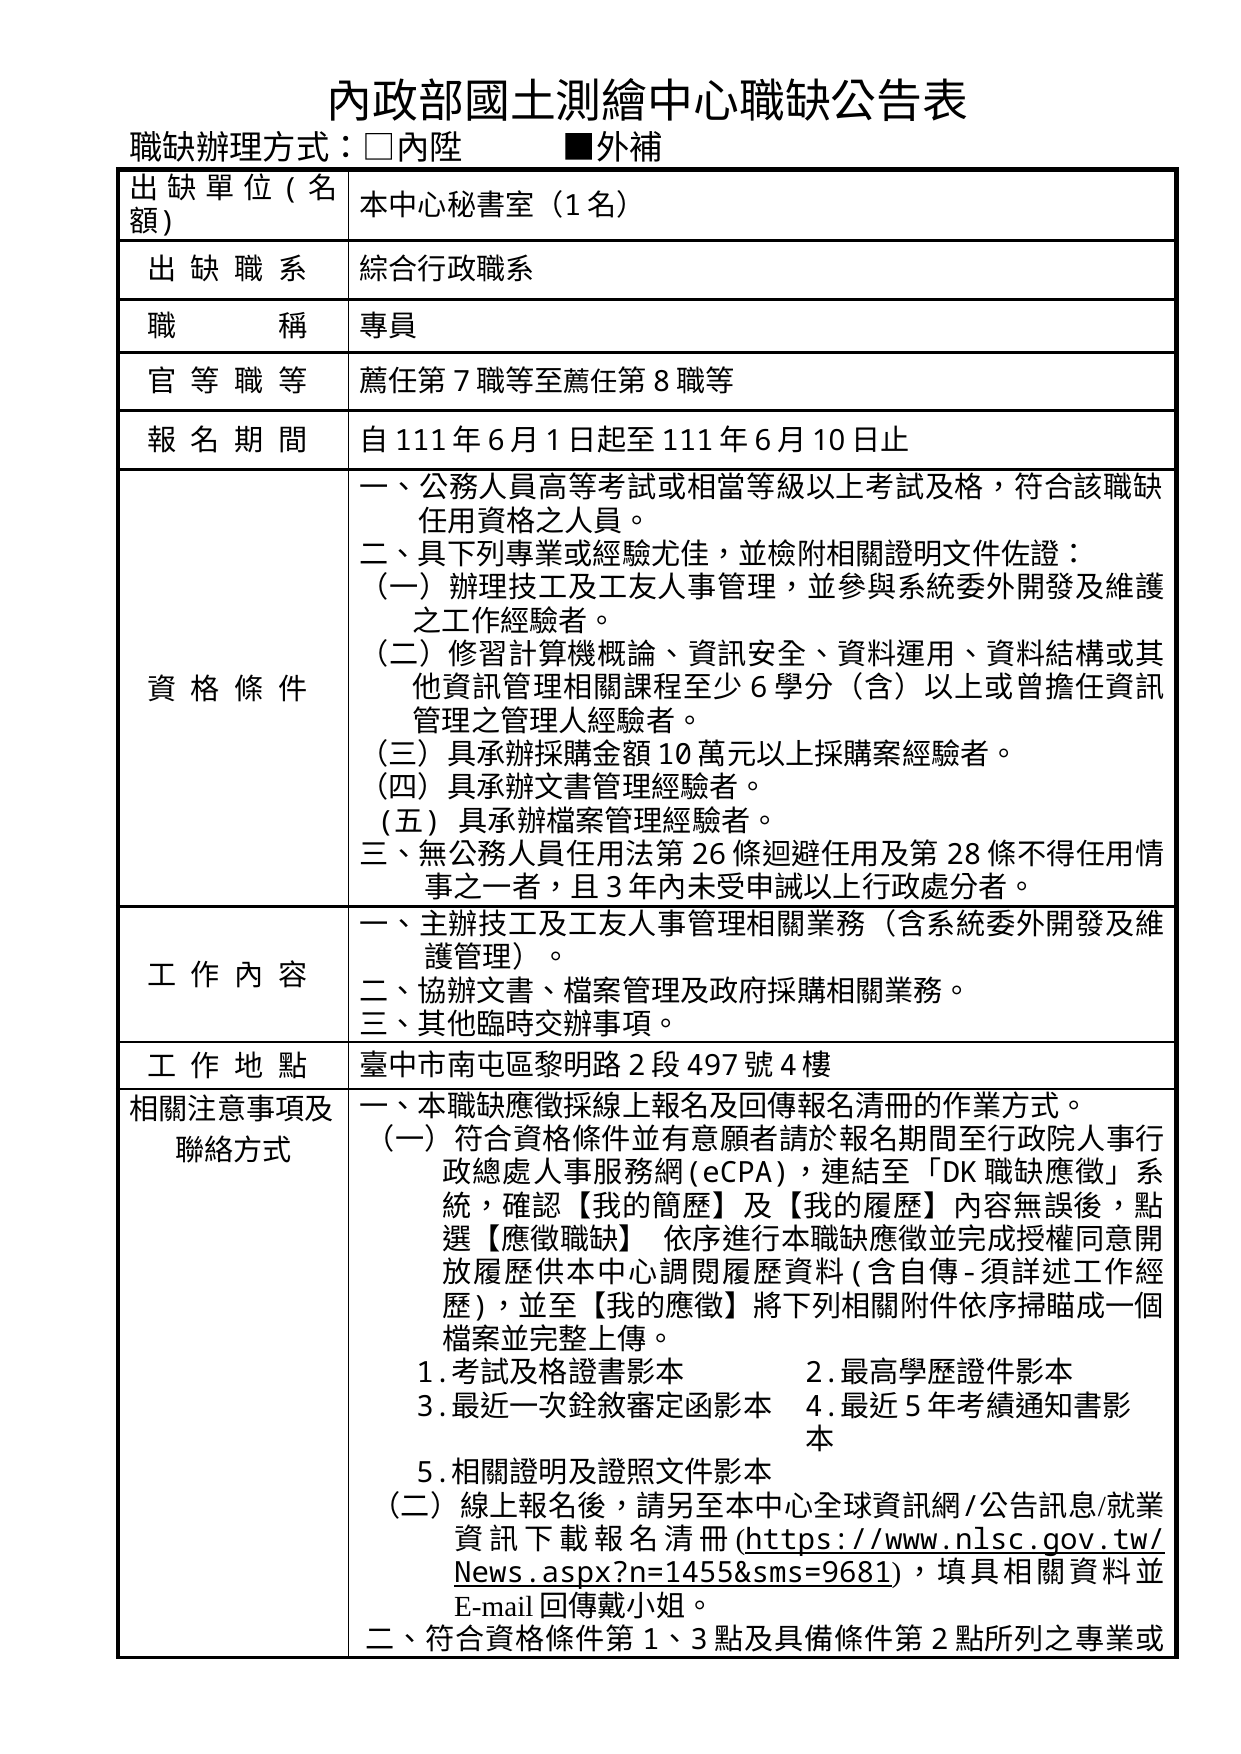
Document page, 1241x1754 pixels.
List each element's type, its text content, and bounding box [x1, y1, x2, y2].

table_cell 5.相關證明及證照文件影本 [405, 1456, 794, 1489]
table_cell 工 作 地 點 [120, 1043, 348, 1088]
table_cell 臺中市南屯區黎明路2段497號4樓 [349, 1043, 1174, 1088]
table_cell 3.最近一次銓敘審定函影本 [405, 1390, 794, 1456]
table_cell 專員 [349, 301, 1174, 351]
table_cell 一、主辦技工及工友人事管理相關業務（含系統委外開發及維護管理）。 二、協辦文書、檔案管理及政府採購相關業務。 三、其他臨時交辦事項。 [349, 908, 1174, 1041]
table_header 內政部國土測繪中心職缺公告表 [120, 87, 1174, 125]
table_cell 一、公務人員高等考試或相當等級以上考試及格，符合該職缺任用資格之人員。 二、具下列專業或經驗尤佳，並檢附相關證明文件佐證： （一）辦理技工及工友人事管理，並參與系統委外開發及維護之工作經驗者。 （二）修習計算機概論、資訊安全、資料運用、資料結構或其他資訊管理相關課程至少6學分（含）以上或曾擔任資訊管理之管理人經驗者。 （三）具承辦採購金額10萬元以上採購案經驗者。 （四）具承辦文書管理經驗者。 (五) 具承辦檔案管理經驗者。 三、無公務人員任用法第26條迴避任用及第28條不得任用情事之一者，且3年內未受申誡以上行政處分者。 [349, 471, 1174, 904]
table_cell 一、本職缺應徵採線上報名及回傳報名清冊的作業方式。 （一）符合資格條件並有意願者請於報名期間至行政院人事行政總處人事服務網(eCPA)，連結至「DK職缺應徵」系統，確認【我的簡歷】及【我的履歷】內容無誤後，點選【應徵職缺】 依序進行本職缺應徵並完成授權同意開放履歷供本中心調閱履歷資料(含自傳-須詳述工作經歷)，並至【我的應徵】將下列相關附件依序掃瞄成一個檔案並完整上傳。 （二）線上報名後，請另至本中心全球資訊網/公告訊息/就業資訊下載報名清冊(https://www.nlsc.gov.tw/News.aspx?n=1455&sms=9681)，填具相關資料並E-mail回傳戴小姐。 二、符合資格條件第1、3點及具備條件第2點所列之專業或 [349, 1090, 1174, 1656]
table_cell [794, 1456, 1166, 1489]
table_cell 工 作 內 容 [120, 908, 348, 1041]
table_header 1.考試及格證書影本 [405, 1356, 794, 1389]
table_cell 官 等 職 等 [120, 354, 348, 409]
table_cell 4.最近5年考績通知書影本 [794, 1390, 1166, 1456]
table_cell 職 稱 [120, 301, 348, 351]
table_cell 出缺單位(名額) [120, 172, 348, 238]
table_header 2.最高學歷證件影本 [794, 1356, 1166, 1389]
table_cell 綜合行政職系 [349, 242, 1174, 298]
table_cell 薦任第7職等至薦任第8職等 [349, 354, 1174, 409]
table_cell 報 名 期 間 [120, 412, 348, 468]
table_cell 相關注意事項及 聯絡方式 [120, 1090, 348, 1656]
table_cell 職缺辦理方式：□內陞 ■外補 [120, 130, 1174, 167]
table_cell 自111年6月1日起至111年6月10日止 [349, 412, 1174, 468]
table_cell 出 缺 職 系 [120, 242, 348, 298]
table_cell 本中心秘書室（1名） [349, 172, 1174, 238]
table_cell 資 格 條 件 [120, 471, 348, 904]
